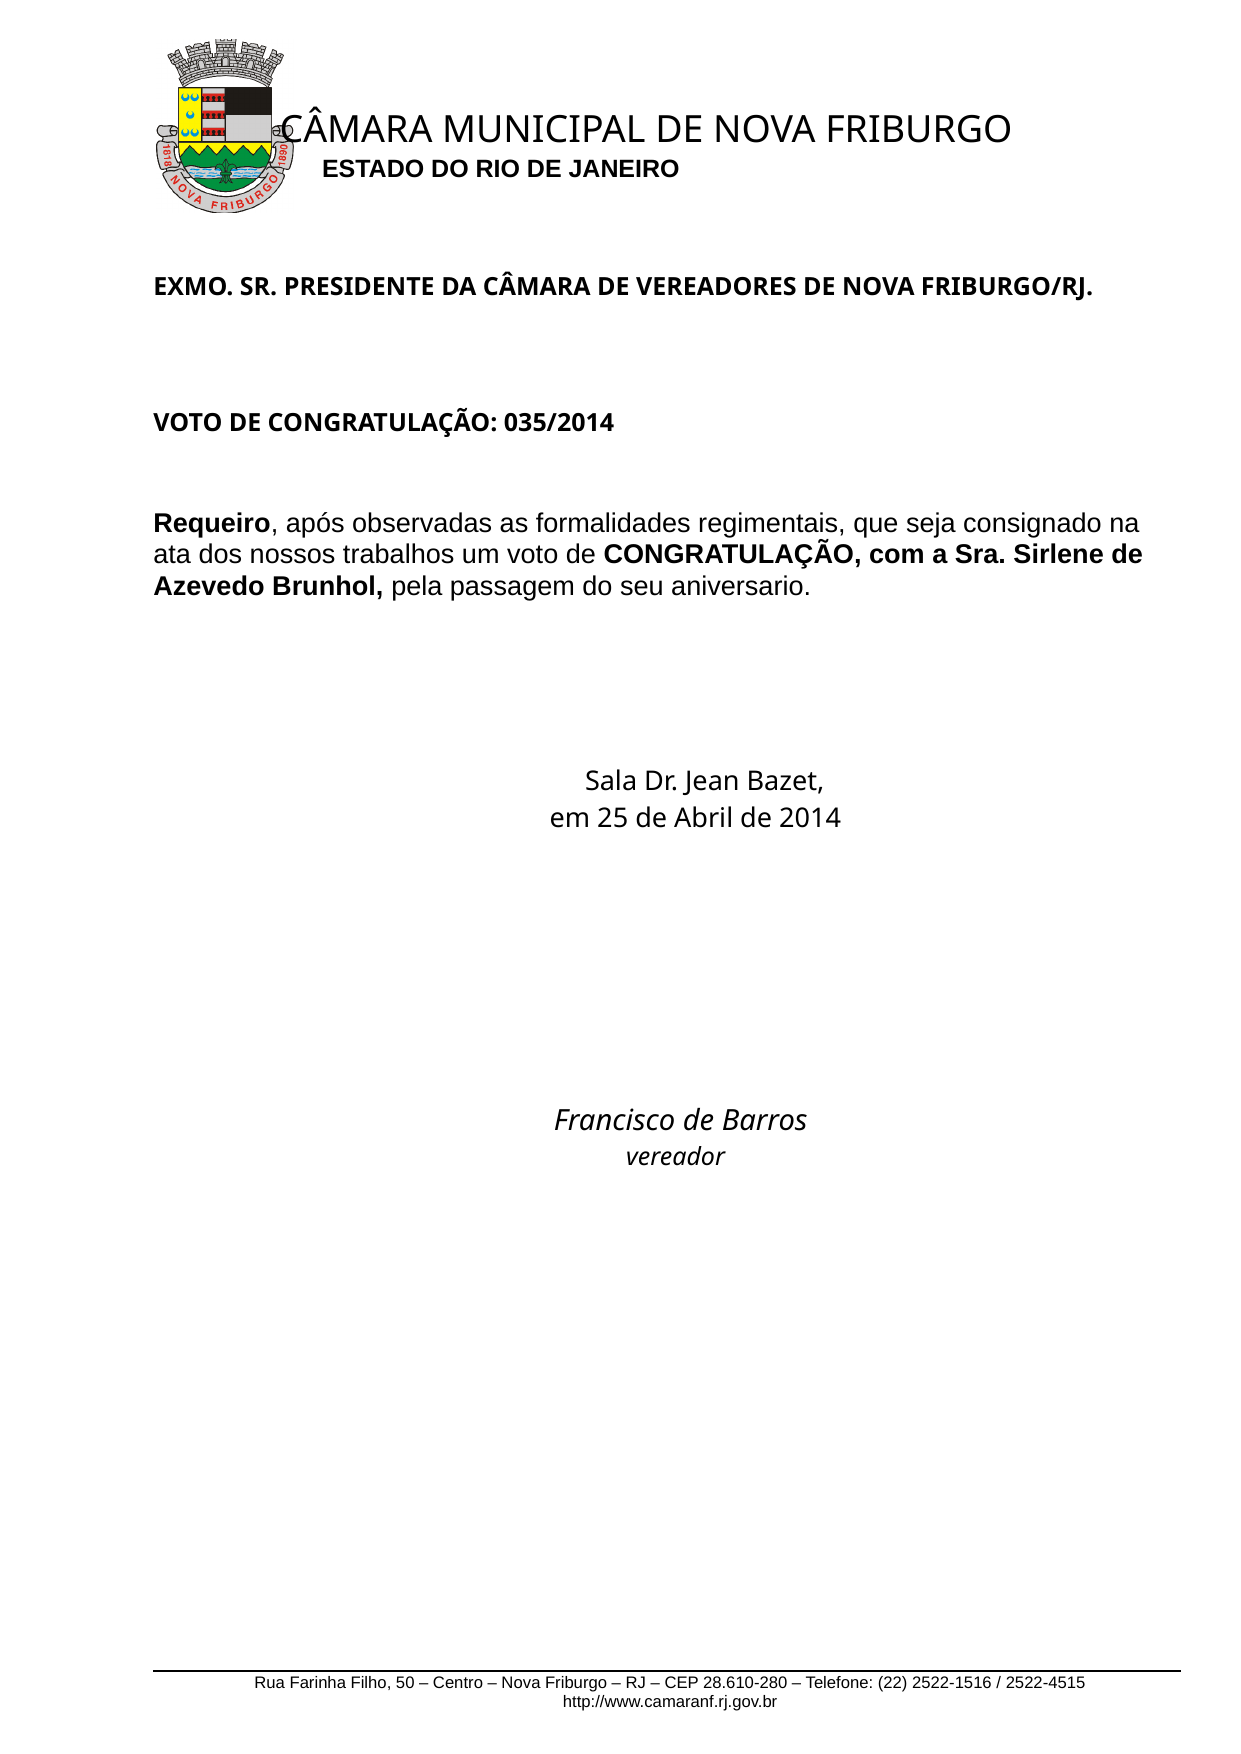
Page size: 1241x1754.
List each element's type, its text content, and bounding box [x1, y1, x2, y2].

text VOTO DE CONGRATULAÇÃO: 035/2014 [153, 405, 1181, 439]
text EXMO. SR. PRESIDENTE DA CÂMARA DE VEREADORES DE NOVA FRIBURGO/RJ. [153, 269, 1181, 303]
text Francisco de Barros [153, 1099, 1181, 1139]
text em 25 de Abril de 2014 [153, 798, 1181, 835]
text Requeiro, após observadas as formalidades regimentais, que seja consignado na ata dos nossos trabalhos um voto de CONGRATULAÇÃO, com a Sra. Sirlene de Azevedo Brunhol, pela passagem do seu aniversario. [153, 507, 1181, 601]
list Sala Dr. Jean Bazet, [191, 761, 1181, 798]
text vereador [153, 1139, 1181, 1173]
